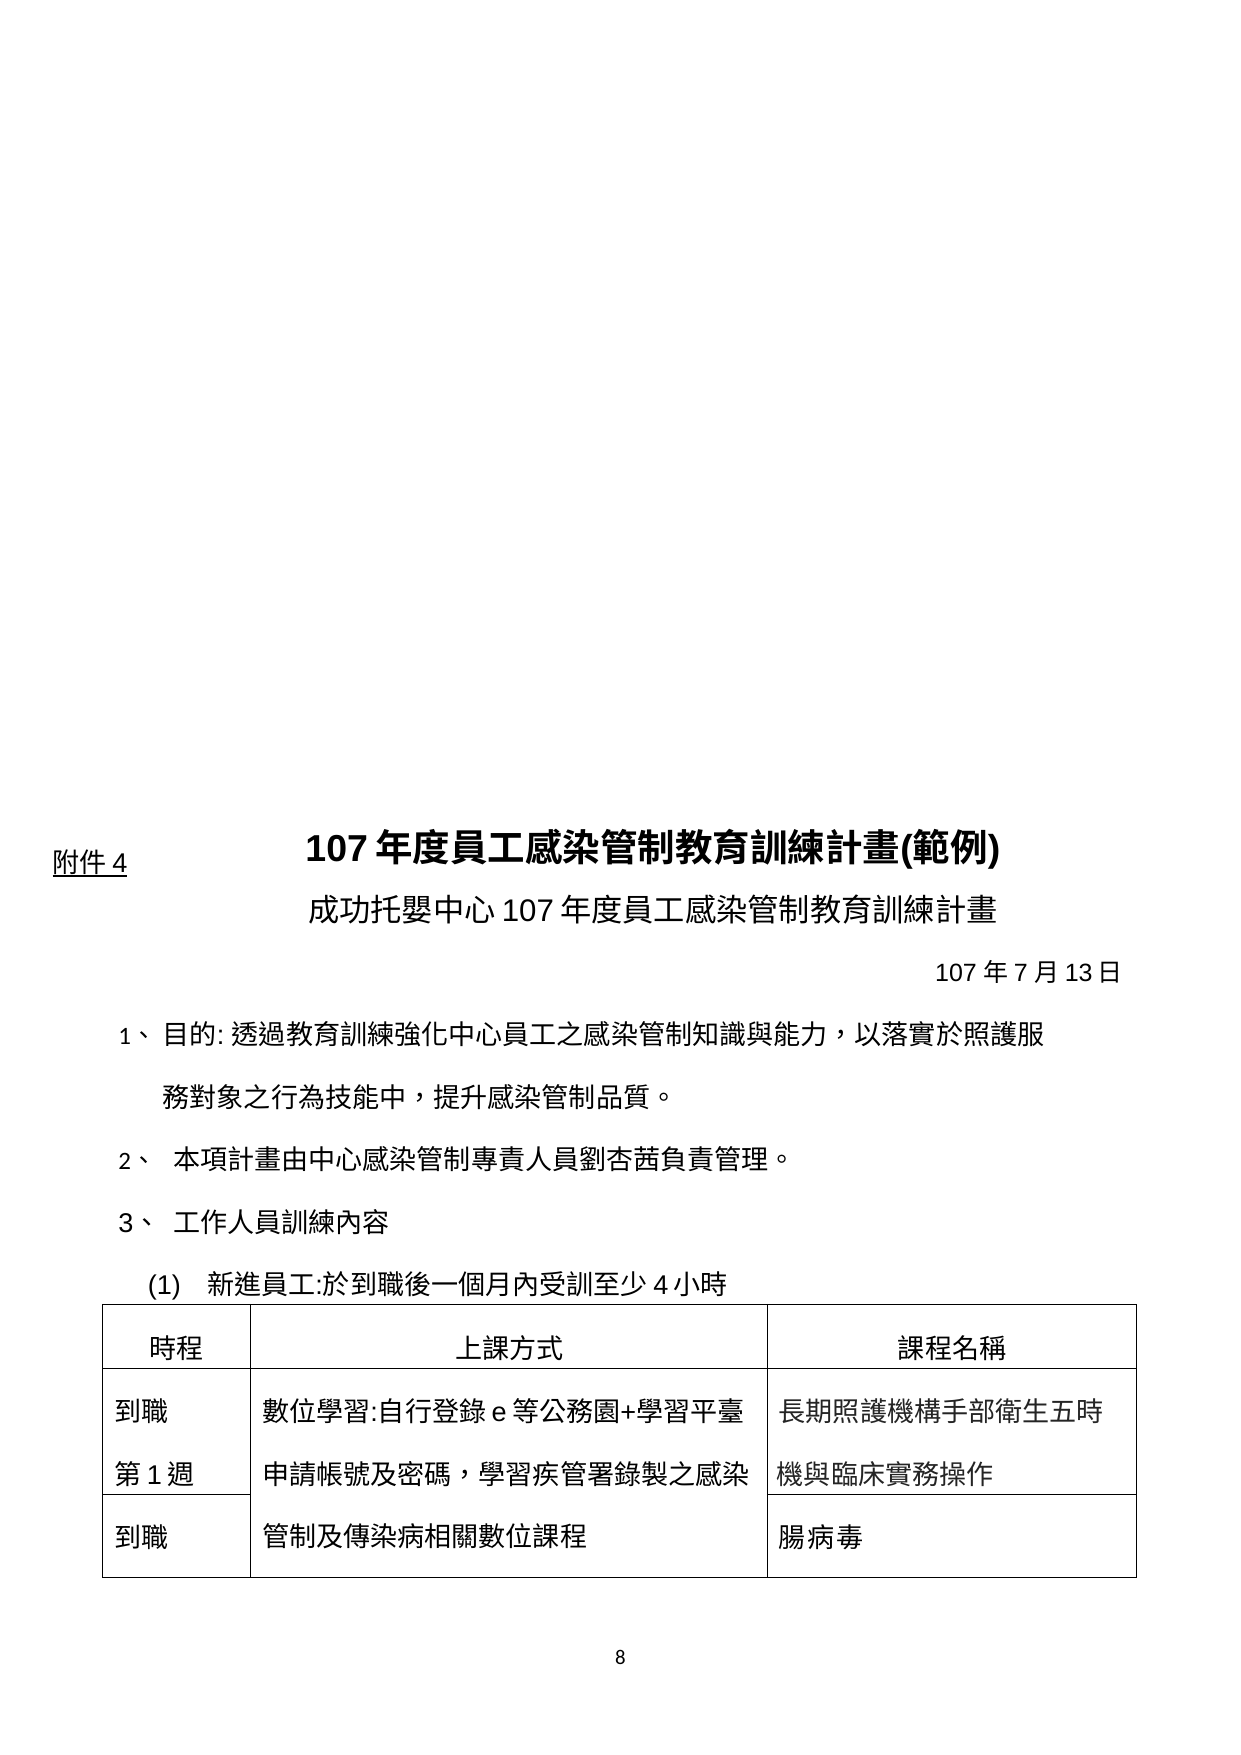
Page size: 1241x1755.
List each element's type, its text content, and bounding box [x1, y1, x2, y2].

list 目的: 透過教育訓練強化中心員工之感染管制知識與能力，以落實於照護服務對象之行為技能中，提升感染管制品質。 [118, 991, 1048, 1116]
table_cell 長期照護機構手部衛生五時機與臨床實務操作 [768, 1369, 1136, 1493]
text 107 年7 月13日 [118, 929, 1122, 991]
list 工作人員訓練內容 [118, 1179, 1122, 1241]
table_cell 到職 [103, 1495, 250, 1577]
text 成功托嬰中心107年度員工感染管制教育訓練計畫 [183, 866, 1122, 929]
text 附件4 [52, 833, 146, 883]
table_cell 數位學習:自行登錄e等公務園+學習平臺申請帳號及密碼，學習疾管署錄製之感染管制及傳染病相關數位課程 [251, 1369, 767, 1577]
table_cell 腸病毒 [768, 1495, 1136, 1577]
table_header 課程名稱 [768, 1305, 1136, 1367]
text [37, 825, 161, 898]
list 新進員工:於到職後一個月內受訓至少4小時 [148, 1241, 1122, 1304]
text 107年度員工感染管制教育訓練計畫(範例) [183, 804, 1122, 866]
table_cell 到職 第1週 [103, 1369, 250, 1493]
table_header 時程 [103, 1305, 250, 1367]
list 本項計畫由中心感染管制專責人員劉杏茜負責管理。 [118, 1116, 1048, 1179]
table_header 上課方式 [251, 1305, 767, 1367]
